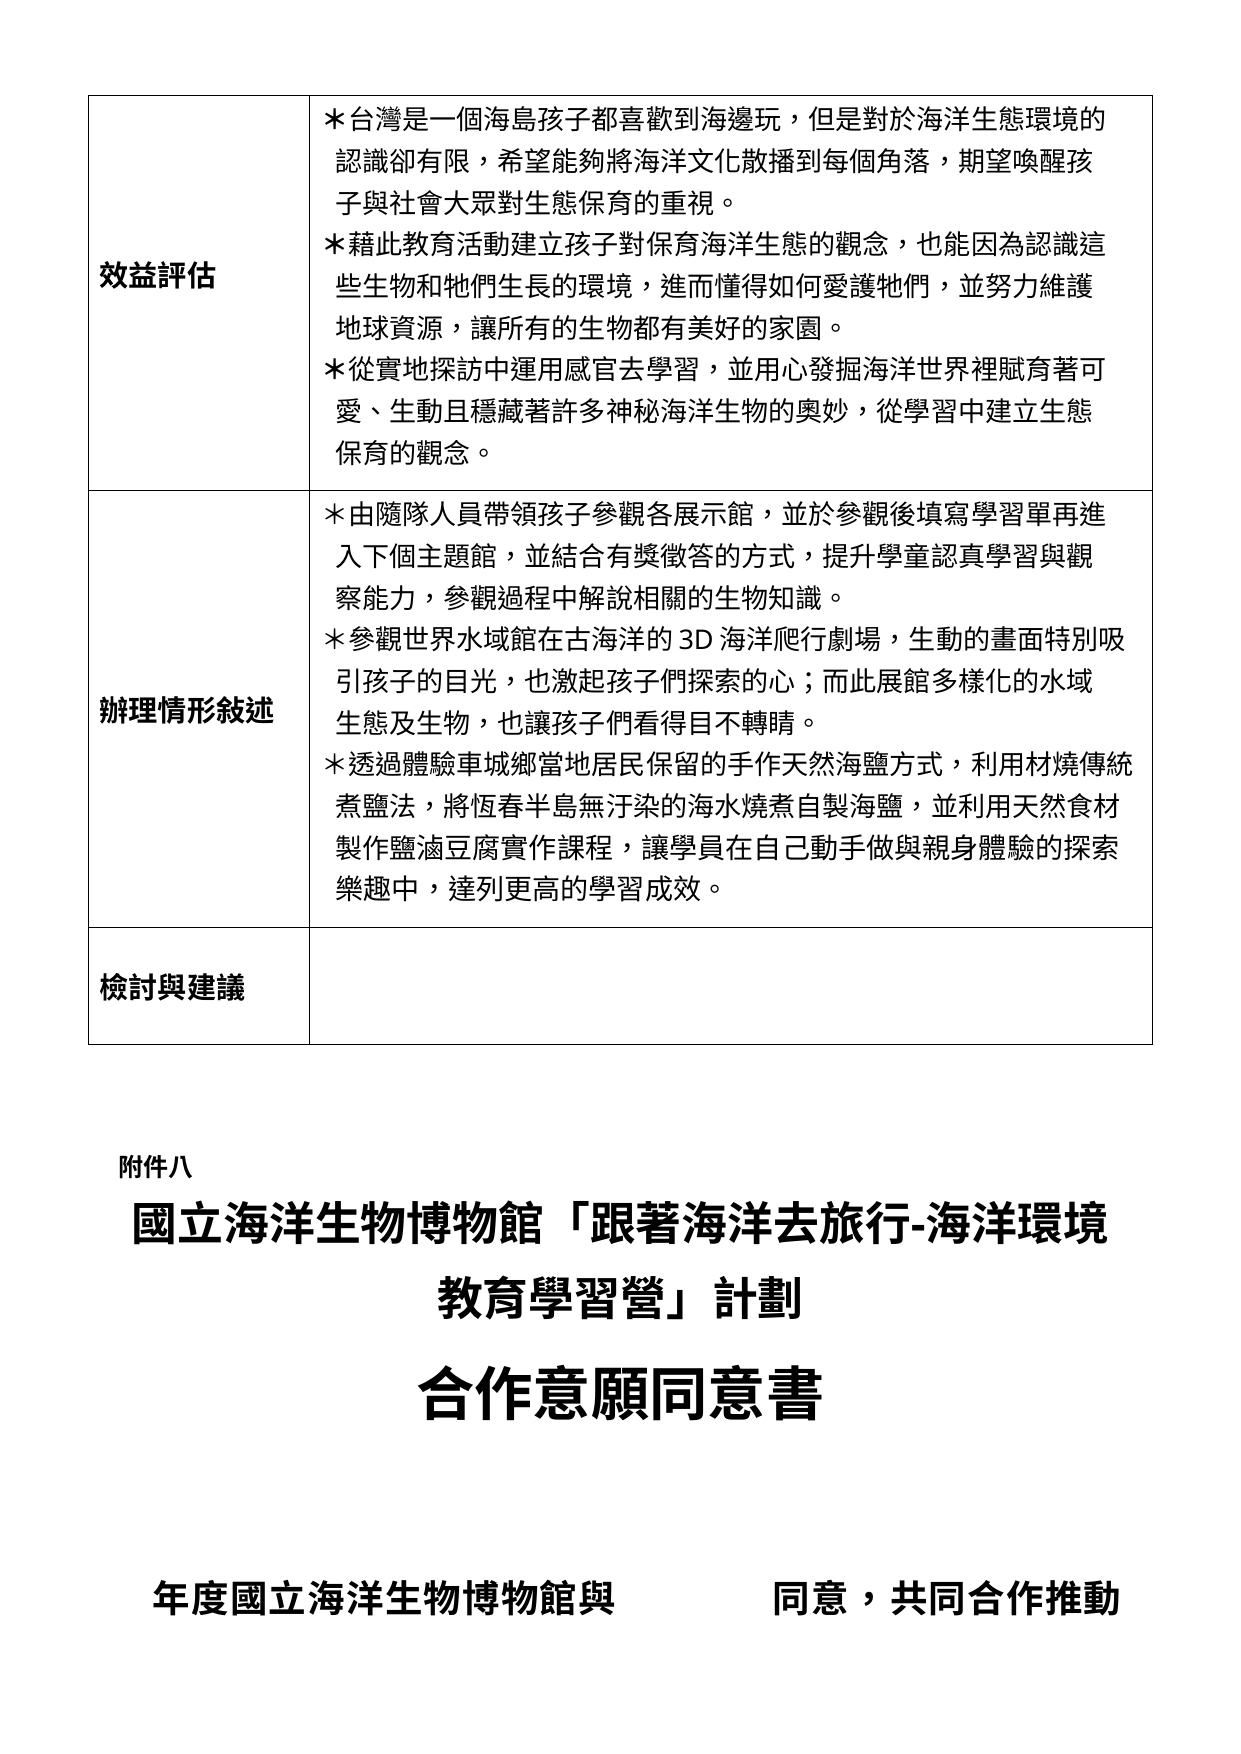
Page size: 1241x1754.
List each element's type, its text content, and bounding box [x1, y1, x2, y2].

text 年度國立海洋生物博物館與 同意，共同合作推動『跟著海洋去旅行-海洋環境教育學習營』活動，並依該計畫申請補助辦法，辦理各項教育活動，並同意將計畫教材及學習單無條件授權本館享有編輯刊印及網路公告資訊下載功能，暨於科教活動使用之權利，申請本案之計畫補充教材及學習單資料來源需註明原作品之來源及作者授權使用同意，如有侵權法律問題學校自行負責。 [118, 1558, 1122, 1633]
table_cell 效益評估 [89, 96, 309, 490]
table_cell ＊台灣是一個海島孩子都喜歡到海邊玩，但是對於海洋生態環境的 認識卻有限，希望能夠將海洋文化散播到每個角落，期望喚醒孩 子與社會大眾對生態保育的重視。 ＊藉此教育活動建立孩子對保育海洋生態的觀念，也能因為認識這 些生物和牠們生長的環境，進而懂得如何愛護牠們，並努力維護 地球資源，讓所有的生物都有美好的家園。 ＊從實地探訪中運用感官去學習，並用心發掘海洋世界裡賦育著可 愛、生動且穩藏著許多神秘海洋生物的奧妙，從學習中建立生態 保育的觀念。 [310, 96, 1152, 490]
text 國立海洋生物博物館「跟著海洋去旅行-海洋環境教育學習營」計劃 [118, 1183, 1122, 1333]
table_cell [310, 928, 1152, 1044]
table_cell ＊由隨隊人員帶領孩子參觀各展示館，並於參觀後填寫學習單再進 入下個主題館，並結合有獎徵答的方式，提升學童認真學習與觀 察能力，參觀過程中解說相關的生物知識。 ＊參觀世界水域館在古海洋的3D海洋爬行劇場，生動的畫面特別吸 引孩子的目光，也激起孩子們探索的心；而此展館多樣化的水域 生態及生物，也讓孩子們看得目不轉睛。 ＊透過體驗車城鄉當地居民保留的手作天然海鹽方式，利用材燒傳統 煮鹽法，將恆春半島無汙染的海水燒煮自製海鹽，並利用天然食材 製作鹽滷豆腐實作課程，讓學員在自己動手做與親身體驗的探索 樂趣中，達列更高的學習成效。 [310, 491, 1152, 927]
text 附件八 [118, 1147, 1122, 1183]
table_cell 辦理情形敍述 [89, 491, 309, 927]
table_cell 檢討與建議 [89, 928, 309, 1044]
text 合作意願同意書 [118, 1333, 1122, 1446]
